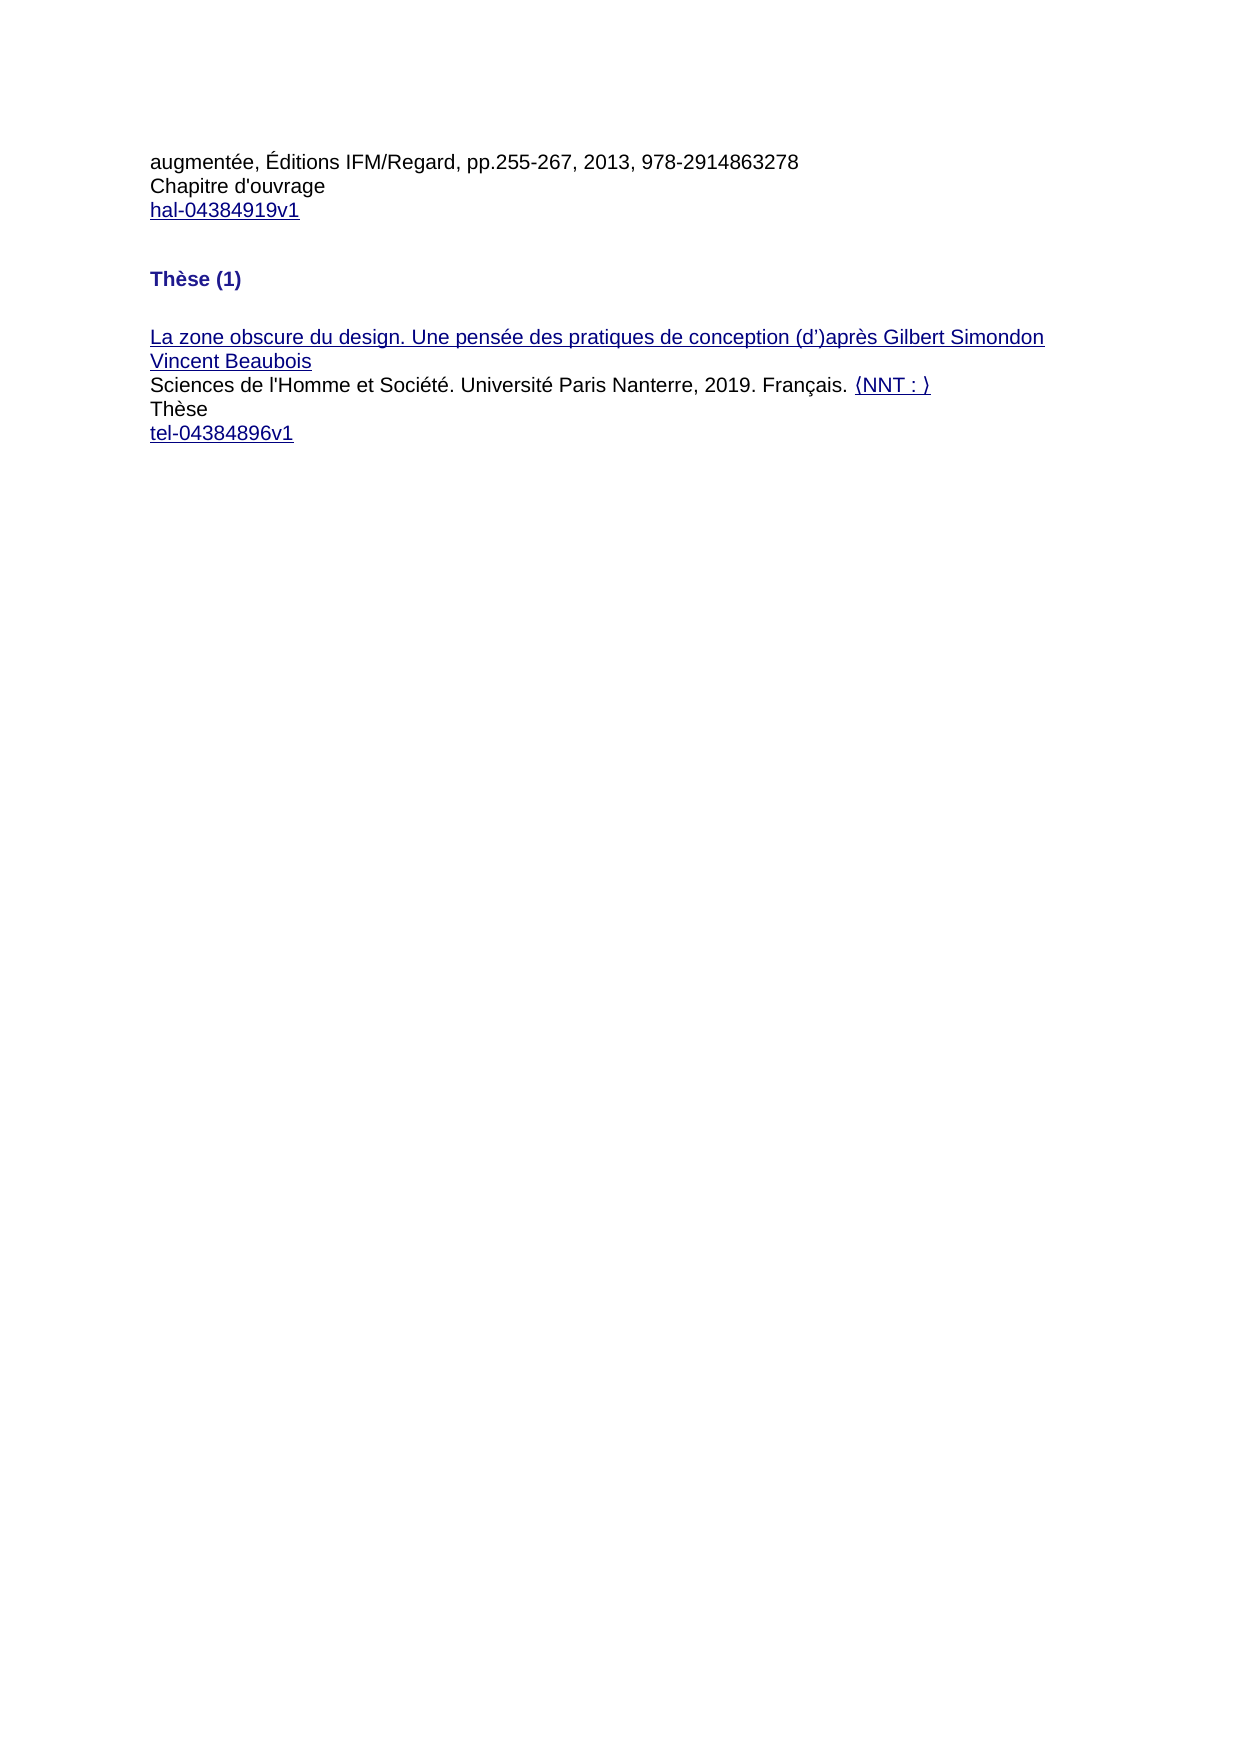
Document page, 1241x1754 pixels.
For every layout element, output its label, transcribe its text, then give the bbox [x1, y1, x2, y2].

subtitle Thèse (1) [150, 267, 1090, 291]
table_cell Gilbert Simondon : technicité, design, culture Vincent Beaubois Brigitte Flamand. Le Design. Essais sur des théories et des pratiques, 2ème édition revue et augmentée, Éditions IFM/Regard, pp.255-267, 2013, 978-2914863278 Chapitre d'ouvrage hal-04384919v1 [150, 150, 1090, 222]
table_header La zone obscure du design. Une pensée des pratiques de conception (d’)après Gilbert Simondon Vincent Beaubois Sciences de l'Homme et Société. Université Paris Nanterre, 2019. Français. ⟨NNT : ⟩ Thèse tel-04384896v1 [150, 325, 1090, 445]
